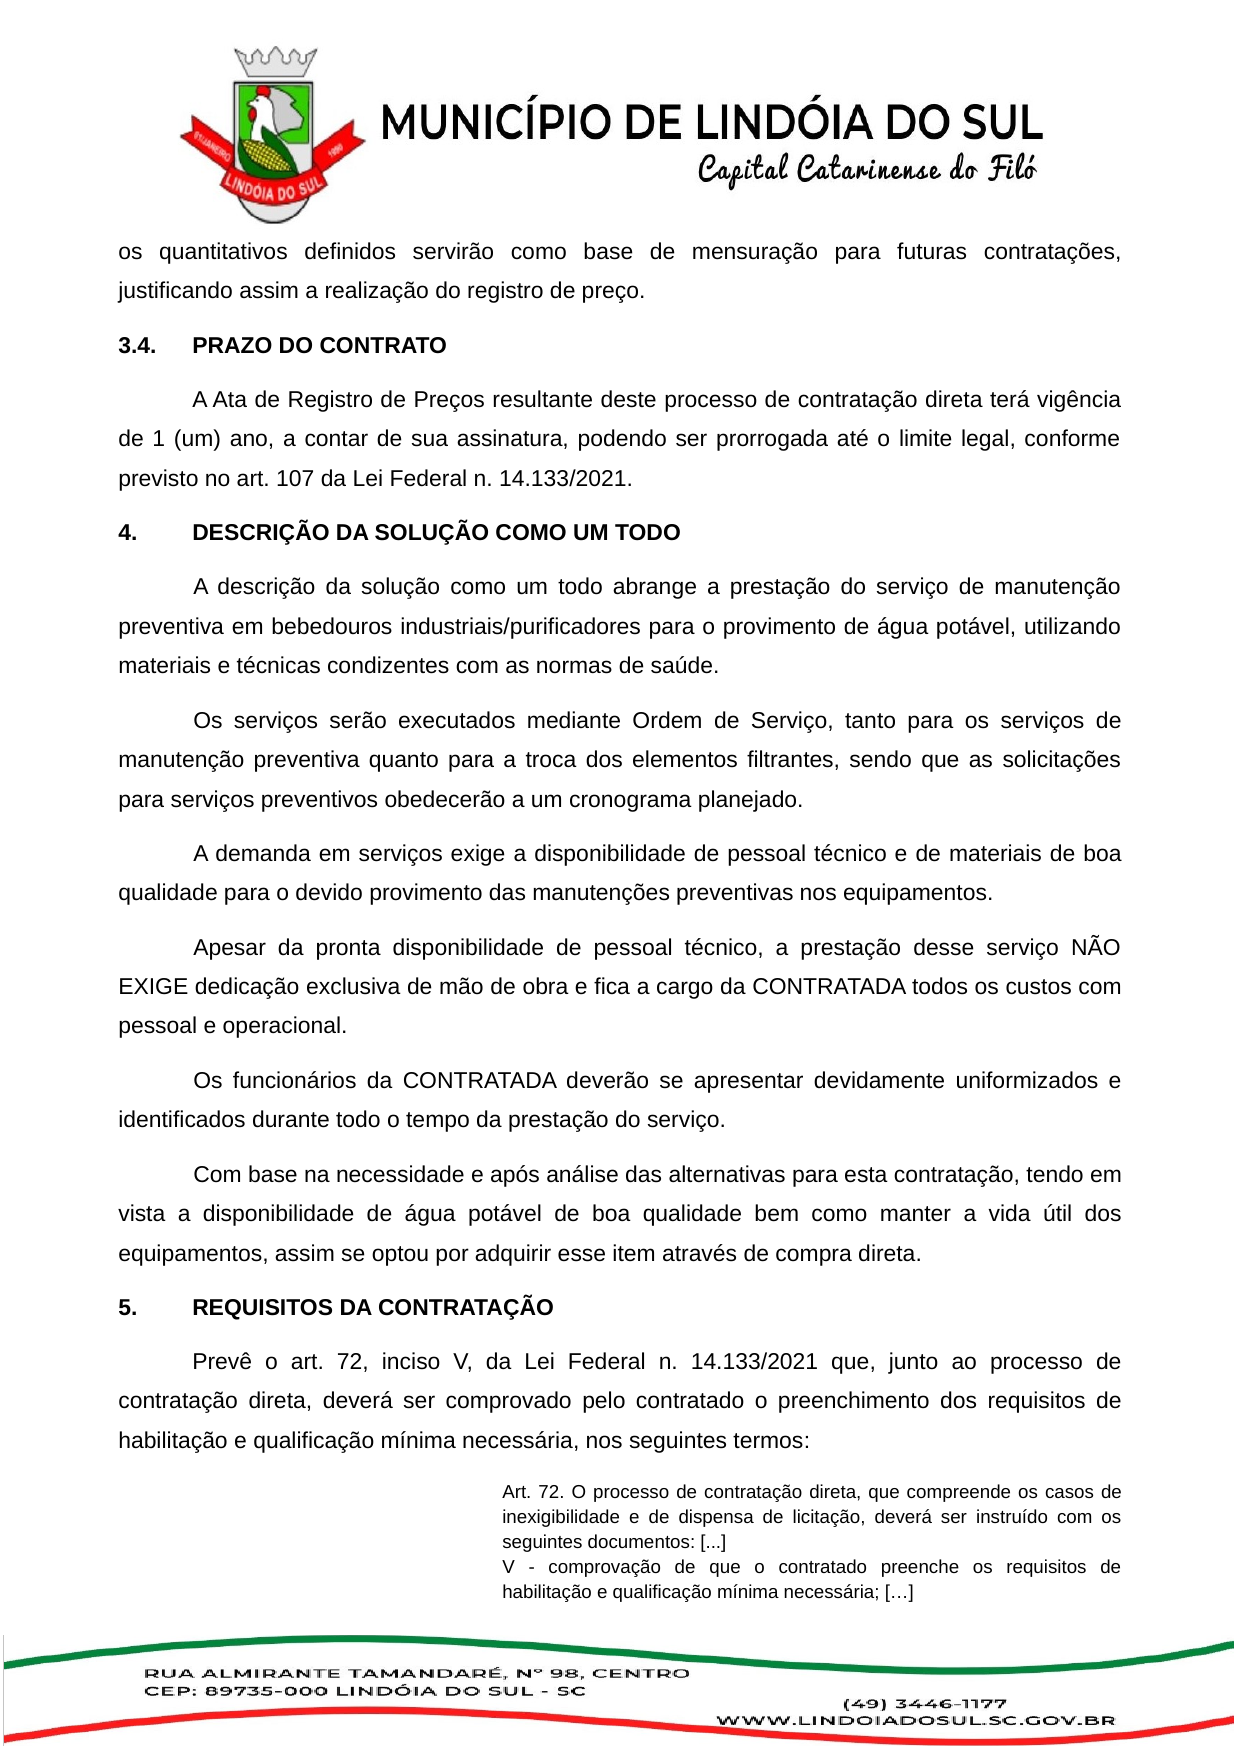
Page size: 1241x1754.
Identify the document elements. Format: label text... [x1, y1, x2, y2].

text Com base na necessidade e após análise das alternativas para esta contratação, tendo em vista a disponibilidade de água potável de boa qualidade bem como manter a vida útil dos equipamentos, assim se optou por adquirir esse item através de compra direta. [118, 1161, 1122, 1266]
text Apesar da pronta disponibilidade de pessoal técnico, a prestação desse serviço NÃO EXIGE dedicação exclusiva de mão de obra e fica a cargo da CONTRATADA todos os custos com pessoal e operacional. [118, 933, 1122, 1039]
text Os serviços serão executados mediante Ordem de Serviço, tanto para os serviços de manutenção preventiva quanto para a troca dos elementos filtrantes, sendo que as solicitações para serviços preventivos obedecerão a um cronograma planejado. [118, 707, 1122, 812]
text V - comprovação de que o contratado preenche os requisitos de habilitação e qualificação mínima necessária; […] [502, 1556, 1122, 1602]
text Art. 72. O processo de contratação direta, que compreende os casos de inexigibilidade e de dispensa de licitação, deverá ser instruído com os seguintes documentos: [...] [502, 1481, 1122, 1552]
text os quantitativos definidos servirão como base de mensuração para futuras contratações, justificando assim a realização do registro de preço. [118, 238, 1122, 304]
text A demanda em serviços exige a disponibilidade de pessoal técnico e de materiais de boa qualidade para o devido provimento das manutenções preventivas nos equipamentos. [118, 840, 1122, 906]
picture [122, 31, 1121, 232]
text A Ata de Registro de Preços resultante deste processo de contratação direta terá vigência de 1 (um) ano, a contar de sua assinatura, podendo ser prorrogada até o limite legal, conforme previsto no art. 107 da Lei Federal n. 14.133/2021. [118, 386, 1122, 491]
list DESCRIÇÃO DA SOLUÇÃO COMO UM TODO [118, 519, 1122, 545]
list REQUISITOS DA CONTRATAÇÃO [118, 1294, 1122, 1320]
list PRAZO DO CONTRATO [118, 332, 1122, 358]
text Os funcionários da CONTRATADA deverão se apresentar devidamente uniformizados e identificados durante todo o tempo da prestação do serviço. [118, 1067, 1122, 1133]
text Prevê o art. 72, inciso V, da Lei Federal n. 14.133/2021 que, junto ao processo de contratação direta, deverá ser comprovado pelo contratado o preenchimento dos requisitos de habilitação e qualificação mínima necessária, nos seguintes termos: [118, 1348, 1122, 1453]
picture [4, 1635, 1233, 1746]
text A descrição da solução como um todo abrange a prestação do serviço de manutenção preventiva em bebedouros industriais/purificadores para o provimento de água potável, utilizando materiais e técnicas condizentes com as normas de saúde. [118, 573, 1122, 679]
